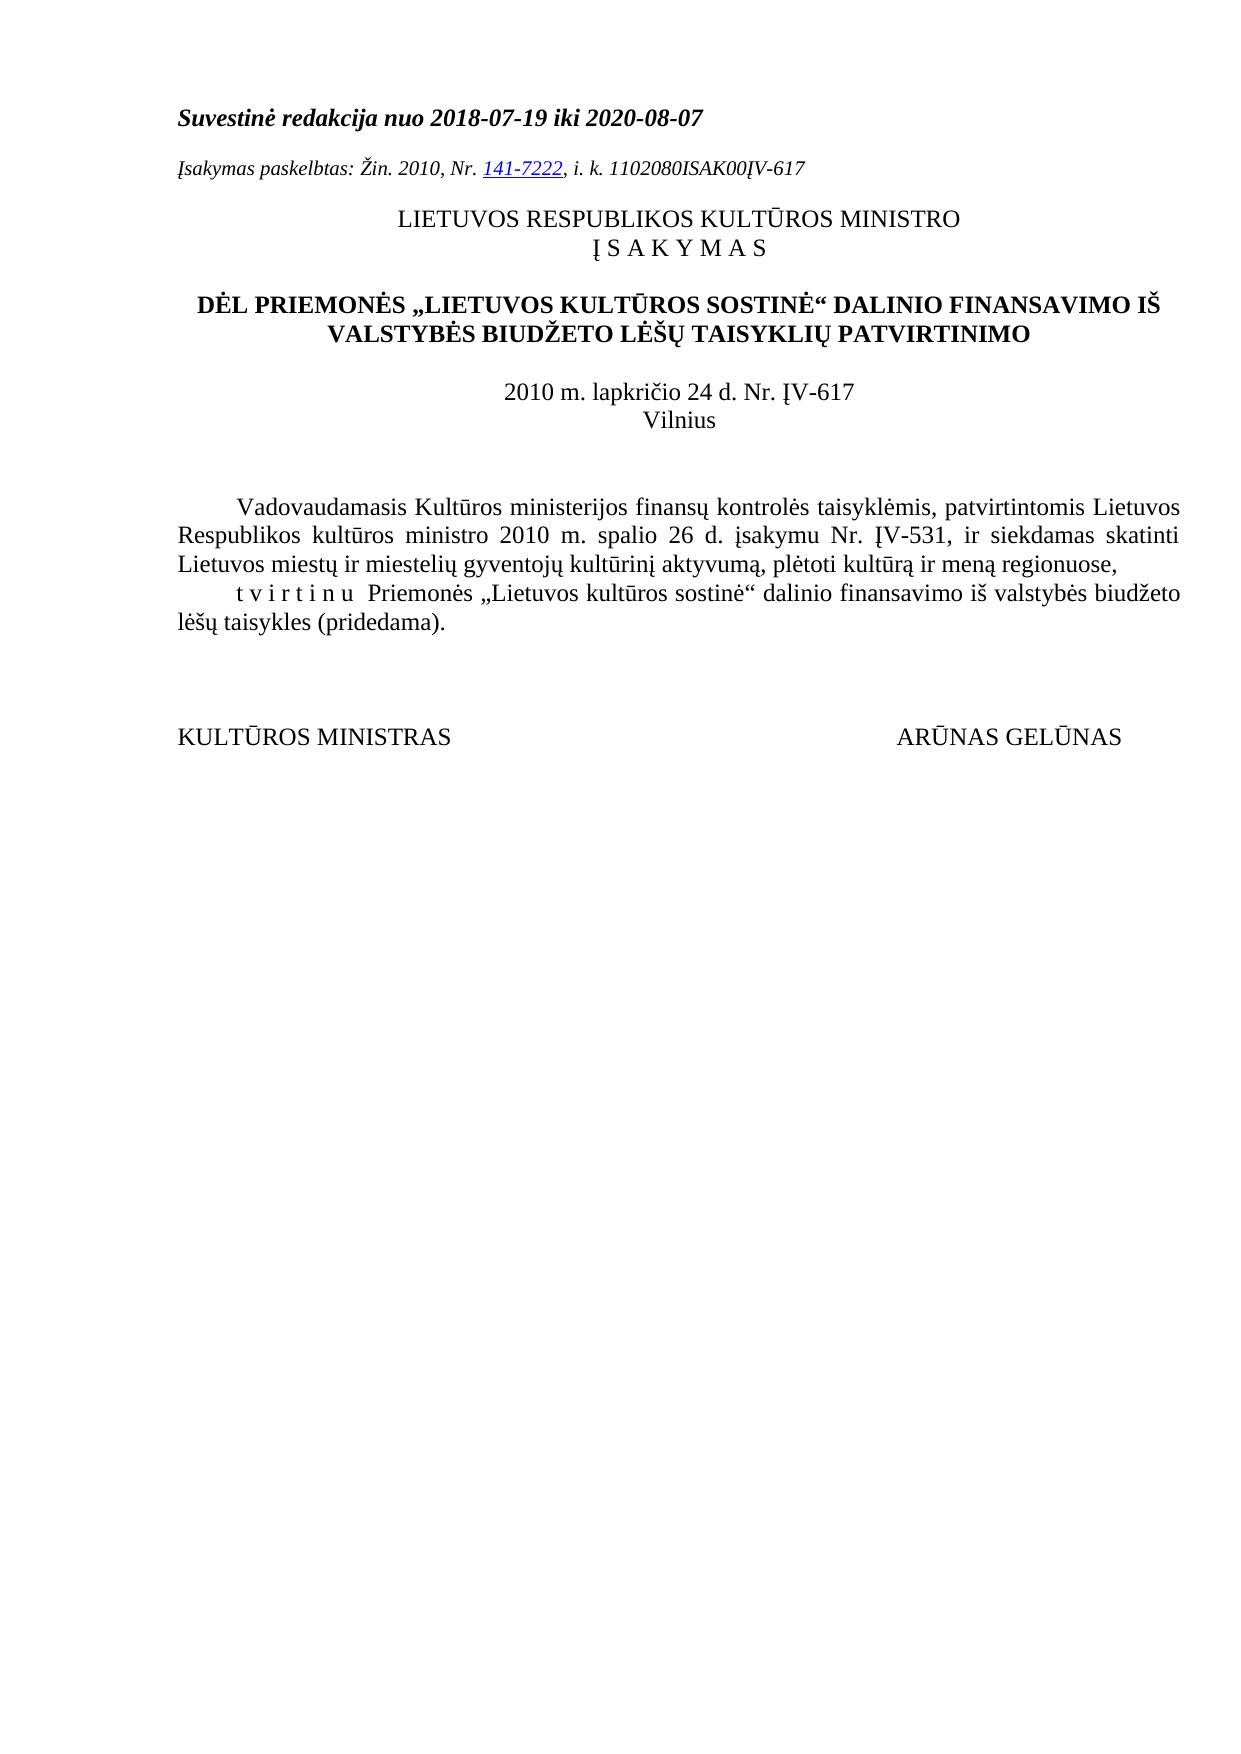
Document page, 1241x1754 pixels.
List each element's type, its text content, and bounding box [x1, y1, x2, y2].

text ĮSAKYMAS [177, 233, 1181, 262]
text 2010 m. lapkričio 24 d. Nr. ĮV-617 [177, 377, 1181, 406]
text Suvestinė redakcija nuo 2018-07-19 iki 2020-08-07 [177, 103, 1181, 132]
text Kultūros ministras Arūnas Gelūnas [177, 722, 1181, 751]
text DĖL PRIEMONĖS „LIETUVOS KULTŪROS SOSTINĖ“ DALINIO FINANSAVIMO IŠ VALSTYBĖS BIUDŽETO LĖŠŲ TAISYKLIŲ PATVIRTINIMO [177, 291, 1181, 348]
text LIETUVOS RESPUBLIKOS KULTŪROS MINISTRO [177, 204, 1181, 233]
text Įsakymas paskelbtas: Žin. 2010, Nr. 141-7222, i. k. 1102080ISAK00ĮV-617 [177, 156, 1181, 180]
text Vilnius [177, 406, 1181, 434]
text Vadovaudamasis Kultūros ministerijos finansų kontrolės taisyklėmis, patvirtintomis Lietuvos Respublikos kultūros ministro 2010 m. spalio 26 d. įsakymu Nr. ĮV-531, ir siekdamas skatinti Lietuvos miestų ir miestelių gyventojų kultūrinį aktyvumą, plėtoti kultūrą ir meną regionuose, [177, 492, 1181, 578]
text tvirtinu priemonės „Lietuvos kultūros sostinė“ dalinio finansavimo iš valstybės biudžeto lėšų taisykles (pridedama). [177, 578, 1181, 636]
